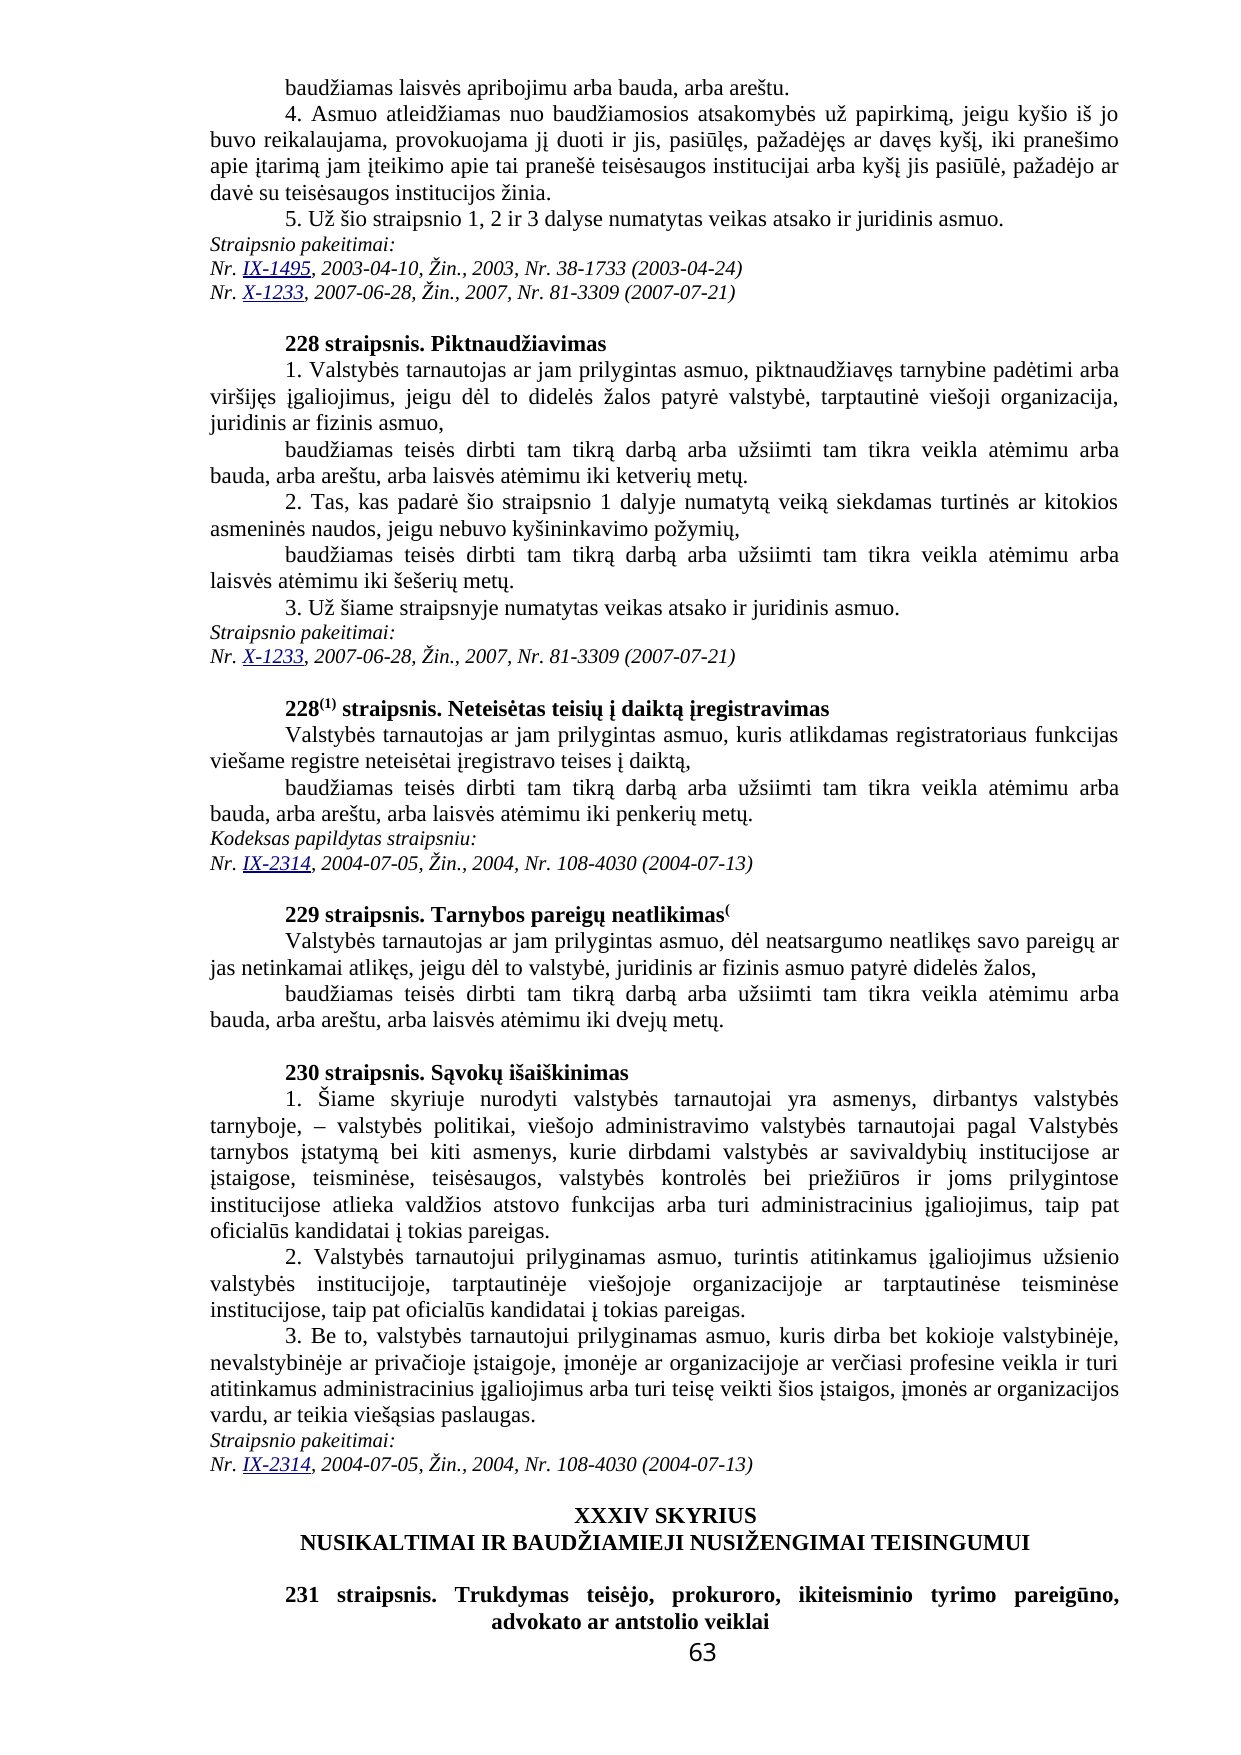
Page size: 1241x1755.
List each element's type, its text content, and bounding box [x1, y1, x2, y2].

text 5. Už šio straipsnio 1, 2 ir 3 dalyse numatytas veikas atsako ir juridinis asmuo. [210, 205, 1120, 232]
text Kodeksas papildytas straipsniu: [210, 826, 1120, 850]
text 3. Už šiame straipsnyje numatytas veikas atsako ir juridinis asmuo. [210, 594, 1120, 620]
text 228 straipsnis. Piktnaudžiavimas [210, 330, 1120, 357]
text 229 straipsnis. Tarnybos pareigų neatlikimas( [210, 901, 1120, 927]
text 228(1) straipsnis. Neteisėtas teisių į daiktą įregistravimas [210, 694, 1120, 721]
text Valstybės tarnautojas ar jam prilygintas asmuo, kuris atlikdamas registratoriaus funkcijas viešame registre neteisėtai įregistravo teises į daiktą, [210, 721, 1120, 774]
subtitle XXXIV SKYRIUS [210, 1502, 1120, 1529]
text 1. Valstybės tarnautojas ar jam prilygintas asmuo, piktnaudžiavęs tarnybine padėtimi arba viršijęs įgaliojimus, jeigu dėl to didelės žalos patyrė valstybė, tarptautinė viešoji organizacija, juridinis ar fizinis asmuo, [210, 357, 1120, 436]
text 3. Be to, valstybės tarnautojui prilyginamas asmuo, kuris dirba bet kokioje valstybinėje, nevalstybinėje ar privačioje įstaigoje, įmonėje ar organizacijoje ar verčiasi profesine veikla ir turi atitinkamus administracinius įgaliojimus arba turi teisę veikti šios įstaigos, įmonės ar organizacijos vardu, ar teikia viešąsias paslaugas. [210, 1322, 1120, 1428]
text Nr. IX-1495, 2003-04-10, Žin., 2003, Nr. 38-1733 (2003-04-24) [210, 256, 1120, 280]
text 1. Šiame skyriuje nurodyti valstybės tarnautojai yra asmenys, dirbantys valstybės tarnyboje, – valstybės politikai, viešojo administravimo valstybės tarnautojai pagal Valstybės tarnybos įstatymą bei kiti asmenys, kurie dirbdami valstybės ar savivaldybių institucijose ar įstaigose, teisminėse, teisėsaugos, valstybės kontrolės bei priežiūros ir joms prilygintose institucijose atlieka valdžios atstovo funkcijas arba turi administracinius įgaliojimus, taip pat oficialūs kandidatai į tokias pareigas. [210, 1085, 1120, 1243]
text Nr. X-1233, 2007-06-28, Žin., 2007, Nr. 81-3309 (2007-07-21) [210, 644, 1120, 668]
text 231 straipsnis. Trukdymas teisėjo, prokuroro, ikiteisminio tyrimo pareigūno, advokato ar antstolio veiklai [285, 1581, 1120, 1634]
text Nr. X-1233, 2007-06-28, Žin., 2007, Nr. 81-3309 (2007-07-21) [210, 280, 1120, 304]
text 2. Tas, kas padarė šio straipsnio 1 dalyje numatytą veiką siekdamas turtinės ar kitokios asmeninės naudos, jeigu nebuvo kyšininkavimo požymių, [210, 488, 1120, 541]
text Valstybės tarnautojas ar jam prilygintas asmuo, dėl neatsargumo neatlikęs savo pareigų ar jas netinkamai atlikęs, jeigu dėl to valstybė, juridinis ar fizinis asmuo patyrė didelės žalos, [210, 927, 1120, 980]
text baudžiamas teisės dirbti tam tikrą darbą arba užsiimti tam tikra veikla atėmimu arba bauda, arba areštu, arba laisvės atėmimu iki penkerių metų. [210, 774, 1120, 826]
text baudžiamas teisės dirbti tam tikrą darbą arba užsiimti tam tikra veikla atėmimu arba bauda, arba areštu, arba laisvės atėmimu iki dvejų metų. [210, 980, 1120, 1033]
text baudžiamas laisvės apribojimu arba bauda, arba areštu. [210, 73, 1120, 100]
text baudžiamas teisės dirbti tam tikrą darbą arba užsiimti tam tikra veikla atėmimu arba bauda, arba areštu, arba laisvės atėmimu iki ketverių metų. [210, 436, 1120, 488]
text Nusikaltimai ir baudžiamieji nusižengimai teisingumui [210, 1529, 1120, 1555]
text 2. Valstybės tarnautojui prilyginamas asmuo, turintis atitinkamus įgaliojimus užsienio valstybės institucijoje, tarptautinėje viešojoje organizacijoje ar tarptautinėse teisminėse institucijose, taip pat oficialūs kandidatai į tokias pareigas. [210, 1243, 1120, 1322]
text baudžiamas teisės dirbti tam tikrą darbą arba užsiimti tam tikra veikla atėmimu arba laisvės atėmimu iki šešerių metų. [210, 541, 1120, 594]
text Nr. IX-2314, 2004-07-05, Žin., 2004, Nr. 108-4030 (2004-07-13) [210, 850, 1120, 874]
text Straipsnio pakeitimai: [210, 232, 1120, 256]
text Nr. IX-2314, 2004-07-05, Žin., 2004, Nr. 108-4030 (2004-07-13) [210, 1452, 1120, 1476]
text Straipsnio pakeitimai: [210, 620, 1120, 644]
text 230 straipsnis. Sąvokų išaiškinimas [210, 1059, 1120, 1085]
text 4. Asmuo atleidžiamas nuo baudžiamosios atsakomybės už papirkimą, jeigu kyšio iš jo buvo reikalaujama, provokuojama jį duoti ir jis, pasiūlęs, pažadėjęs ar davęs kyšį, iki pranešimo apie įtarimą jam įteikimo apie tai pranešė teisėsaugos institucijai arba kyšį jis pasiūlė, pažadėjo ar davė su teisėsaugos institucijos žinia. [210, 100, 1120, 205]
text Straipsnio pakeitimai: [210, 1428, 1120, 1452]
